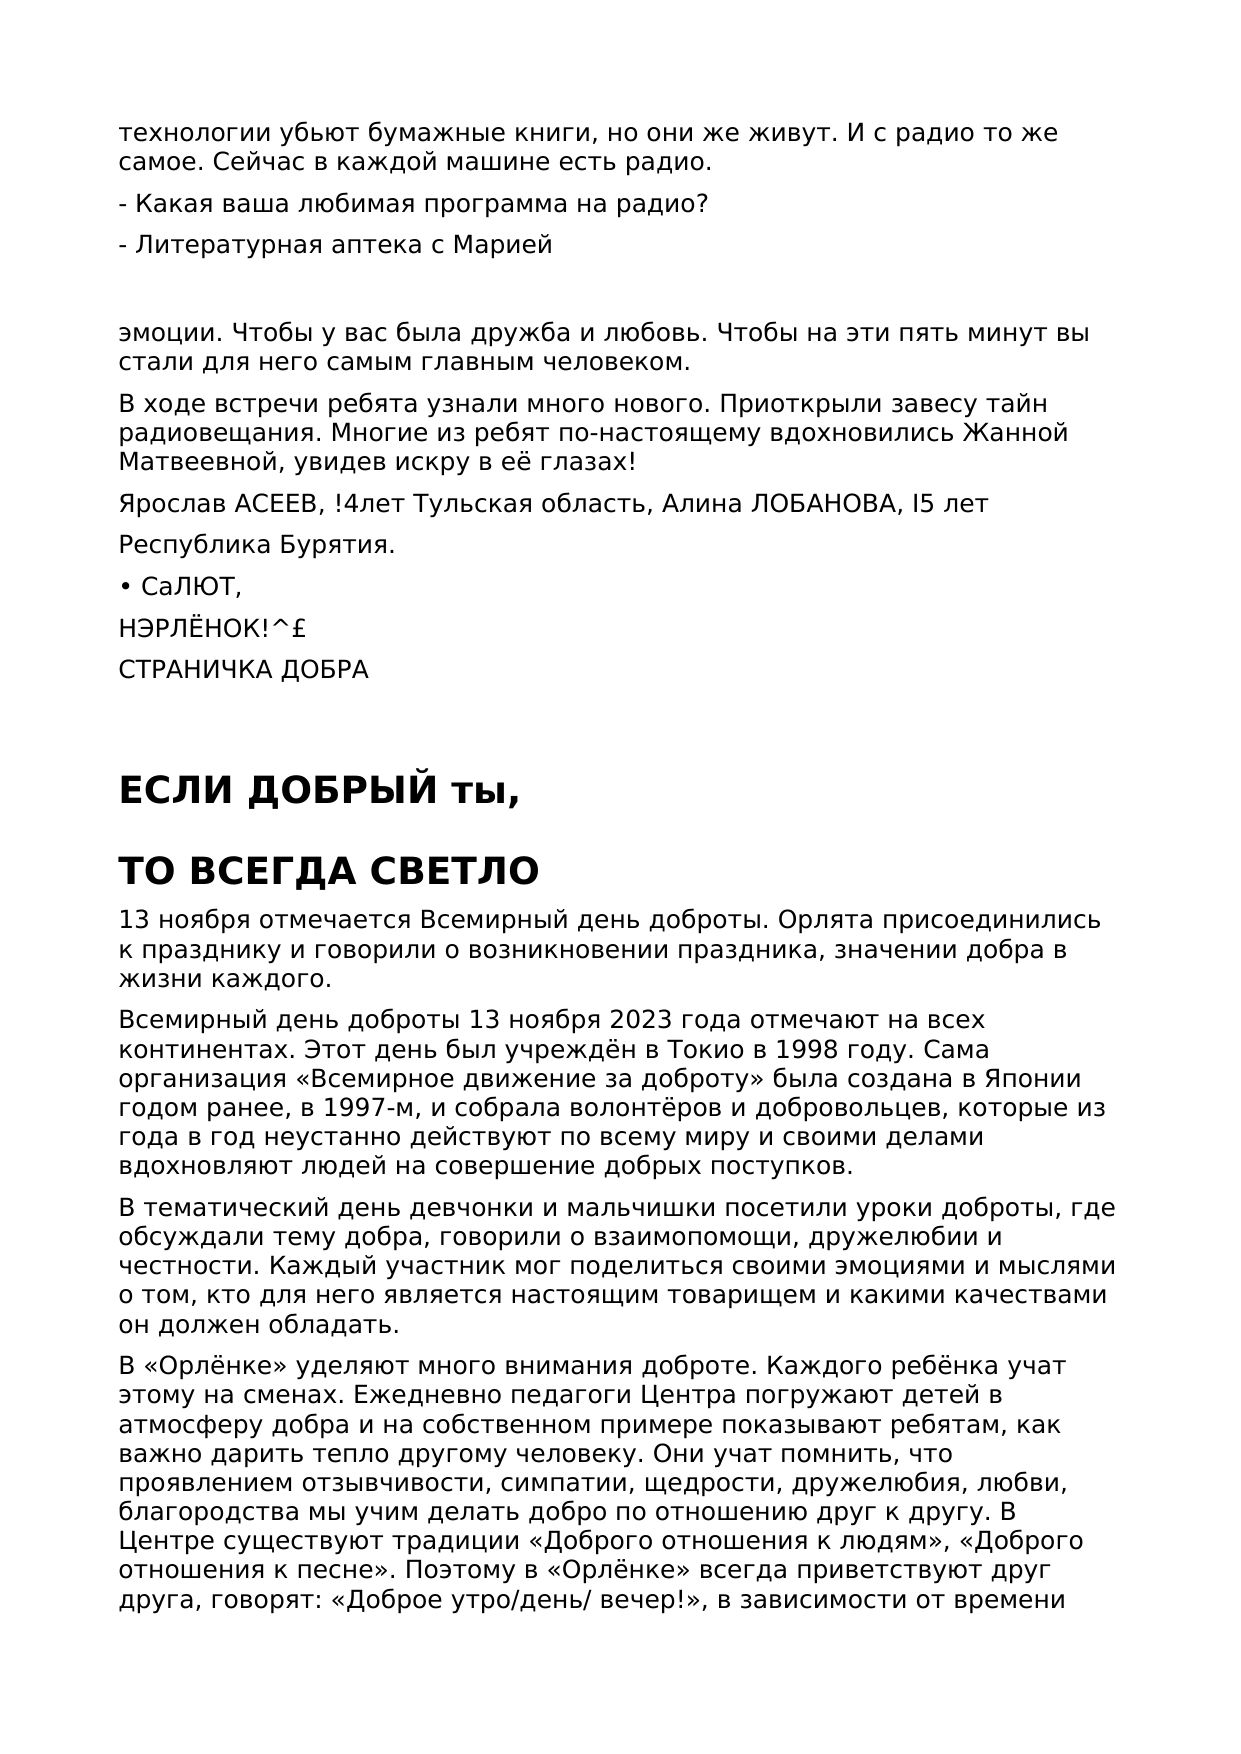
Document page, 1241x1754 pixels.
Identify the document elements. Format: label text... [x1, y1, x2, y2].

text эмоции. Чтобы у вас была дружба и любовь. Чтобы на эти пять минут вы стали для него самым главным человеком. [118, 318, 1122, 377]
text 13 ноября отмечается Всемирный день доброты. Орлята присоединились к празднику и говорили о возникновении праздника, значении добра в жизни каждого. [118, 906, 1122, 993]
text НЭРЛЁНОК!^£ [118, 614, 1122, 643]
text В тематический день девчонки и мальчишки посетили уроки доброты, где обсуждали тему добра, говорили о взаимопомощи, дружелюбии и честности. Каждый участник мог поделиться своими эмоциями и мыслями о том, кто для него является настоящим товарищем и какими качествами он должен обладать. [118, 1193, 1122, 1339]
text • СаЛЮТ, [118, 572, 1122, 602]
text - Какая ваша любимая программа на радио? [118, 189, 1122, 218]
subtitle ЕСЛИ ДОБРЫЙ ты, [118, 768, 1122, 812]
text СТРАНИЧКА ДОБРА [118, 656, 1122, 685]
subtitle ТО ВСЕГДА СВЕТЛО [118, 849, 1122, 893]
text Всемирный день доброты 13 ноября 2023 года отмечают на всех континентах. Этот день был учреждён в Токио в 1998 году. Сама организация «Всемирное движение за доброту» была создана в Японии годом ранее, в 1997-м, и собрала волонтёров и добровольцев, которые из года в год неустанно действуют по всему миру и своими делами вдохновляют людей на совершение добрых поступков. [118, 1006, 1122, 1181]
text В ходе встречи ребята узнали много нового. Приоткрыли завесу тайн радиовещания. Многие из ребят по-настоящему вдохновились Жанной Матвеевной, увидев искру в её глазах! [118, 389, 1122, 477]
text Республика Бурятия. [118, 531, 1122, 560]
text Ярослав АСЕЕВ, !4лет Тульская область, Алина ЛОБАНОВА, I5 лет [118, 489, 1122, 518]
text В «Орлёнке» уделяют много внимания доброте. Каждого ребёнка учат этому на сменах. Ежедневно педагоги Центра погружают детей в атмосферу добра и на собственном примере показывают ребятам, как важно дарить тепло другому человеку. Они учат помнить, что проявлением отзывчивости, симпатии, щедрости, дружелюбия, любви, благородства мы учим делать добро по отношению друг к другу. В Центре существуют традиции «Доброго отношения к людям», «Доброго отношения к песне». Поэтому в «Орлёнке» всегда приветствуют друг друга, говорят: «Доброе утро/день/ вечер!», в зависимости от времени [118, 1351, 1122, 1614]
text технологии убьют бумажные книги, но они же живут. И с радио то же самое. Сейчас в каждой машине есть радио. [118, 118, 1122, 176]
text - Литературная аптека с Марией [118, 231, 1122, 260]
